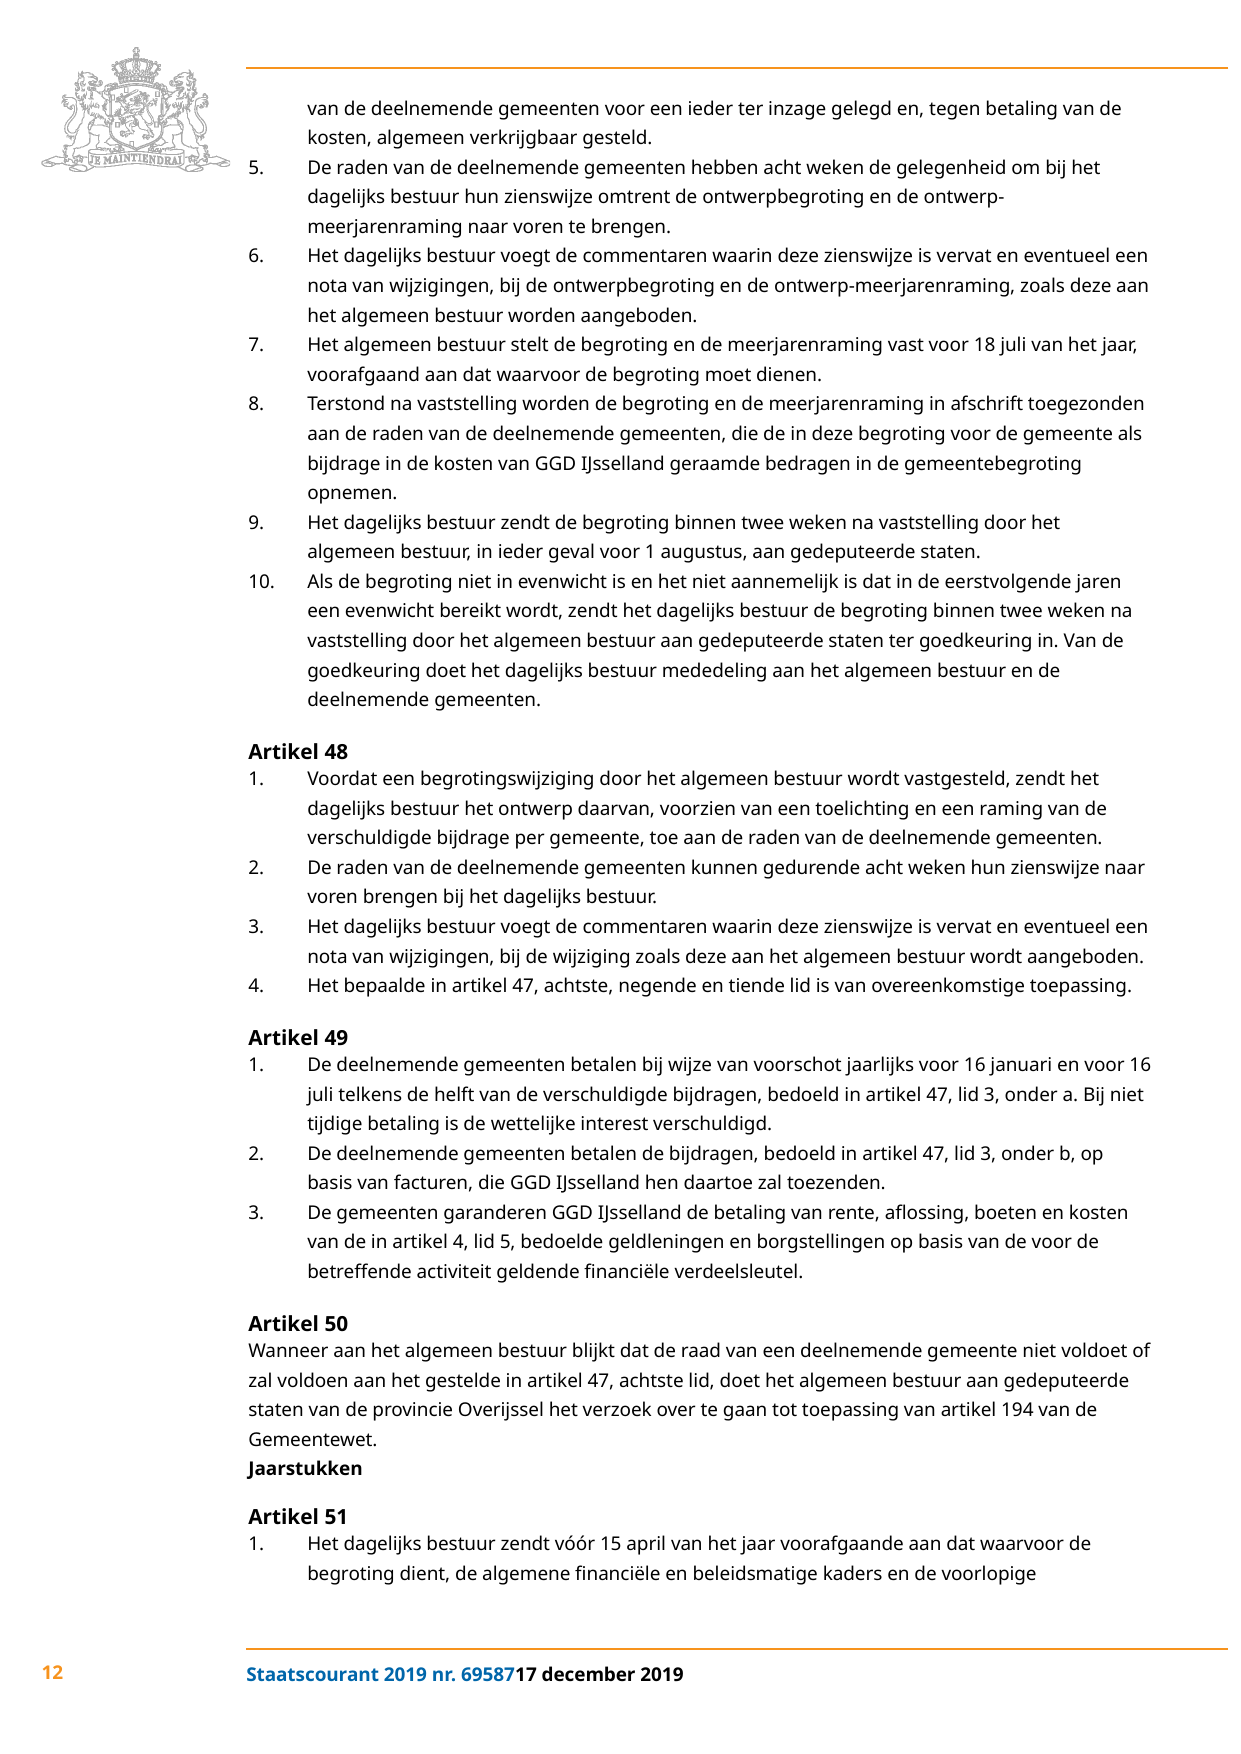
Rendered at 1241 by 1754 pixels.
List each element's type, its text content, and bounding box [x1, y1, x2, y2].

list Het dagelijks bestuur voegt de commentaren waarin deze zienswijze is vervat en eventueel een nota van wijzigingen, bij de ontwerpbegroting en de ontwerp-meerjarenraming, zoals deze aan het algemeen bestuur worden aangeboden. [248, 243, 1152, 328]
list Het bepaalde in artikel 47, achtste, negende en tiende lid is van overeenkomstige toepassing. [248, 972, 1152, 998]
list Het dagelijks bestuur zendt vóór 15 april van het jaar voorafgaande aan dat waarvoor de begroting dient, de algemene financiële en beleidsmatige kaders en de voorlopige [248, 1531, 1152, 1586]
list De raden van de deelnemende gemeenten hebben acht weken de gelegenheid om bij het dagelijks bestuur hun zienswijze omtrent de ontwerpbegroting en de ontwerp-meerjarenraming naar voren te brengen. [248, 154, 1152, 239]
picture [41, 47, 231, 172]
list Als de begroting niet in evenwicht is en het niet aannemelijk is dat in de eerstvolgende jaren een evenwicht bereikt wordt, zendt het dagelijks bestuur de begroting binnen twee weken na vaststelling door het algemeen bestuur aan gedeputeerde staten ter goedkeuring in. Van de goedkeuring doet het dagelijks bestuur mededeling aan het algemeen bestuur en de deelnemende gemeenten. [248, 568, 1152, 712]
text Jaarstukken [248, 1456, 1152, 1481]
list Het dagelijks bestuur zendt de begroting binnen twee weken na vaststelling door het algemeen bestuur, in ieder geval voor 1 augustus, aan gedeputeerde staten. [248, 509, 1152, 564]
text Artikel 50 [248, 1309, 1152, 1337]
text Wanneer aan het algemeen bestuur blijkt dat de raad van een deelnemende gemeente niet voldoet of zal voldoen aan het gestelde in artikel 47, achtste lid, doet het algemeen bestuur aan gedeputeerde staten van de provincie Overijssel het verzoek over te gaan tot toepassing van artikel 194 van de Gemeentewet. [248, 1337, 1152, 1452]
list Terstond na vaststelling worden de begroting en de meerjarenraming in afschrift toegezonden aan de raden van de deelnemende gemeenten, die de in deze begroting voor de gemeente als bijdrage in de kosten van GGD IJsselland geraamde bedragen in de gemeentebegroting opnemen. [248, 391, 1152, 505]
list Voordat een begrotingswijziging door het algemeen bestuur wordt vastgesteld, zendt het dagelijks bestuur het ontwerp daarvan, voorzien van een toelichting en een raming van de verschuldigde bijdrage per gemeente, toe aan de raden van de deelnemende gemeenten. [248, 765, 1152, 850]
text Artikel 51 [248, 1502, 1152, 1531]
list De gemeenten garanderen GGD IJsselland de betaling van rente, aflossing, boeten en kosten van de in artikel 4, lid 5, bedoelde geldleningen en borgstellingen op basis van de voor de betreffende activiteit geldende financiële verdeelsleutel. [248, 1199, 1152, 1284]
list Het algemeen bestuur stelt de begroting en de meerjarenraming vast voor 18 juli van het jaar, voorafgaand aan dat waarvoor de begroting moet dienen. [248, 331, 1152, 387]
list Het dagelijks bestuur voegt de commentaren waarin deze zienswijze is vervat en eventueel een nota van wijzigingen, bij de wijziging zoals deze aan het algemeen bestuur wordt aangeboden. [248, 913, 1152, 968]
list De deelnemende gemeenten betalen bij wijze van voorschot jaarlijks voor 16 januari en voor 16 juli telkens de helft van de verschuldigde bijdragen, bedoeld in artikel 47, lid 3, onder a. Bij niet tijdige betaling is de wettelijke interest verschuldigd. [248, 1051, 1152, 1136]
text Artikel 48 [248, 737, 1152, 765]
list van de deelnemende gemeenten voor een ieder ter inzage gelegd en, tegen betaling van de kosten, algemeen verkrijgbaar gesteld. [248, 95, 1152, 150]
text Artikel 49 [248, 1023, 1152, 1051]
list De raden van de deelnemende gemeenten kunnen gedurende acht weken hun zienswijze naar voren brengen bij het dagelijks bestuur. [248, 854, 1152, 909]
list De deelnemende gemeenten betalen de bijdragen, bedoeld in artikel 47, lid 3, onder b, op basis van facturen, die GGD IJsselland hen daartoe zal toezenden. [248, 1140, 1152, 1195]
